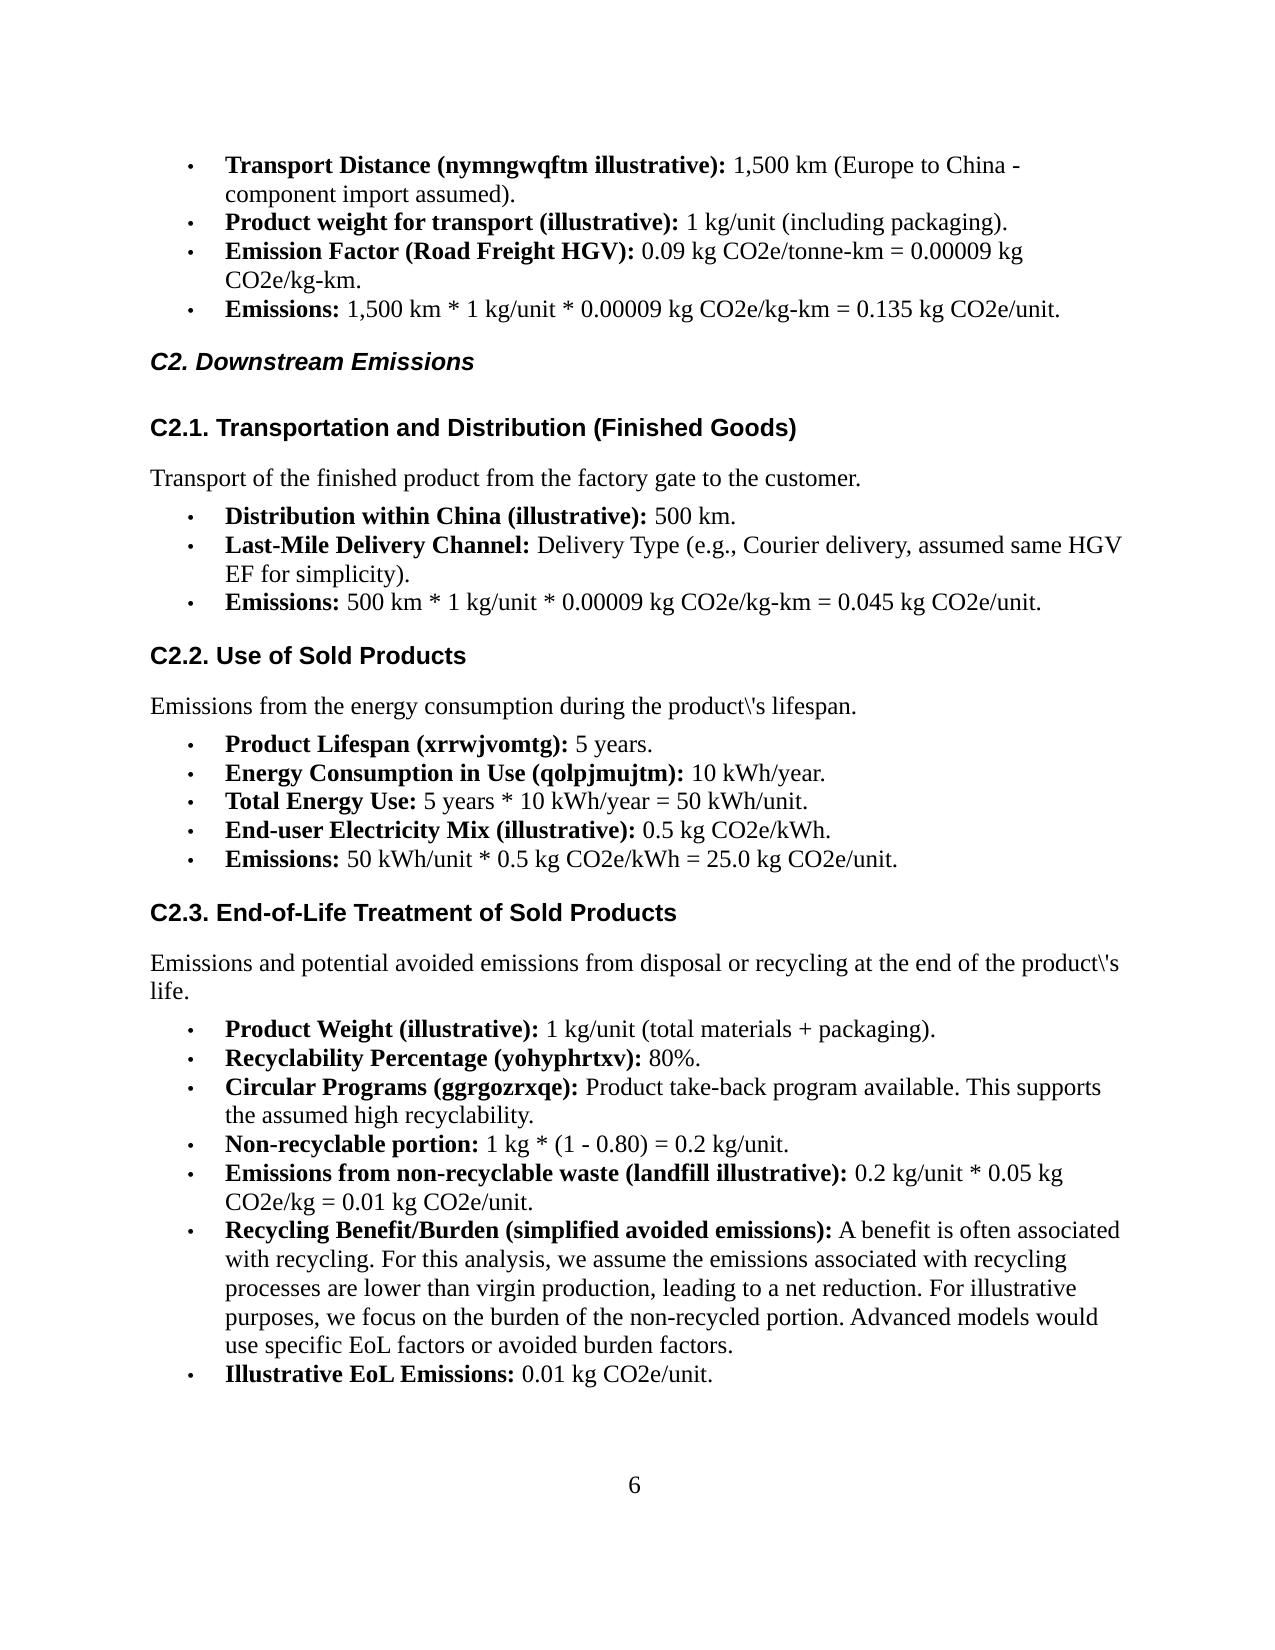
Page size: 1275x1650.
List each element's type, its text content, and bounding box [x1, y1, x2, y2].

list Distribution within China (illustrative): 500 km. [187, 501, 1125, 530]
list Emissions: 500 km * 1 kg/unit * 0.00009 kg CO2e/kg-km = 0.045 kg CO2e/unit. [187, 587, 1125, 616]
subtitle C2. Downstream Emissions [150, 347, 1125, 376]
list Product weight for transport (illustrative): 1 kg/unit (including packaging). [187, 207, 1125, 236]
subtitle C2.2. Use of Sold Products [150, 641, 1125, 670]
list Energy Consumption in Use (qolpjmujtm): 10 kWh/year. [187, 758, 1125, 786]
subtitle C2.1. Transportation and Distribution (Finished Goods) [150, 413, 1125, 442]
list Product Lifespan (xrrwjvomtg): 5 years. [187, 729, 1125, 758]
list Emissions from non-recyclable waste (landfill illustrative): 0.2 kg/unit * 0.05 kg CO2e/kg = 0.01 kg CO2e/unit. [187, 1158, 1125, 1215]
list Recyclability Percentage (yohyphrtxv): 80%. [187, 1043, 1125, 1072]
text Emissions from the energy consumption during the product\'s lifespan. [150, 691, 1125, 720]
text Emissions and potential avoided emissions from disposal or recycling at the end of the product\'s life. [150, 948, 1125, 1005]
list Illustrative EoL Emissions: 0.01 kg CO2e/unit. [187, 1359, 1125, 1388]
list End-user Electricity Mix (illustrative): 0.5 kg CO2e/kWh. [187, 815, 1125, 844]
text Transport of the finished product from the factory gate to the customer. [150, 463, 1125, 492]
list Transport Distance (nymngwqftm illustrative): 1,500 km (Europe to China - component import assumed). [187, 150, 1125, 207]
list Total Energy Use: 5 years * 10 kWh/year = 50 kWh/unit. [187, 786, 1125, 815]
list Product Weight (illustrative): 1 kg/unit (total materials + packaging). [187, 1014, 1125, 1043]
list Emissions: 50 kWh/unit * 0.5 kg CO2e/kWh = 25.0 kg CO2e/unit. [187, 844, 1125, 873]
list Last-Mile Delivery Channel: Delivery Type (e.g., Courier delivery, assumed same HGV EF for simplicity). [187, 530, 1125, 587]
subtitle C2.3. End-of-Life Treatment of Sold Products [150, 898, 1125, 926]
list Emissions: 1,500 km * 1 kg/unit * 0.00009 kg CO2e/kg-km = 0.135 kg CO2e/unit. [187, 294, 1125, 322]
list Circular Programs (ggrgozrxqe): Product take-back program available. This supports the assumed high recyclability. [187, 1072, 1125, 1129]
list Emission Factor (Road Freight HGV): 0.09 kg CO2e/tonne-km = 0.00009 kg CO2e/kg-km. [187, 236, 1125, 294]
list Non-recyclable portion: 1 kg * (1 - 0.80) = 0.2 kg/unit. [187, 1129, 1125, 1158]
list Recycling Benefit/Burden (simplified avoided emissions): A benefit is often associated with recycling. For this analysis, we assume the emissions associated with recycling processes are lower than virgin production, leading to a net reduction. For illustrative purposes, we focus on the burden of the non-recycled portion. Advanced models would use specific EoL factors or avoided burden factors. [187, 1215, 1125, 1359]
